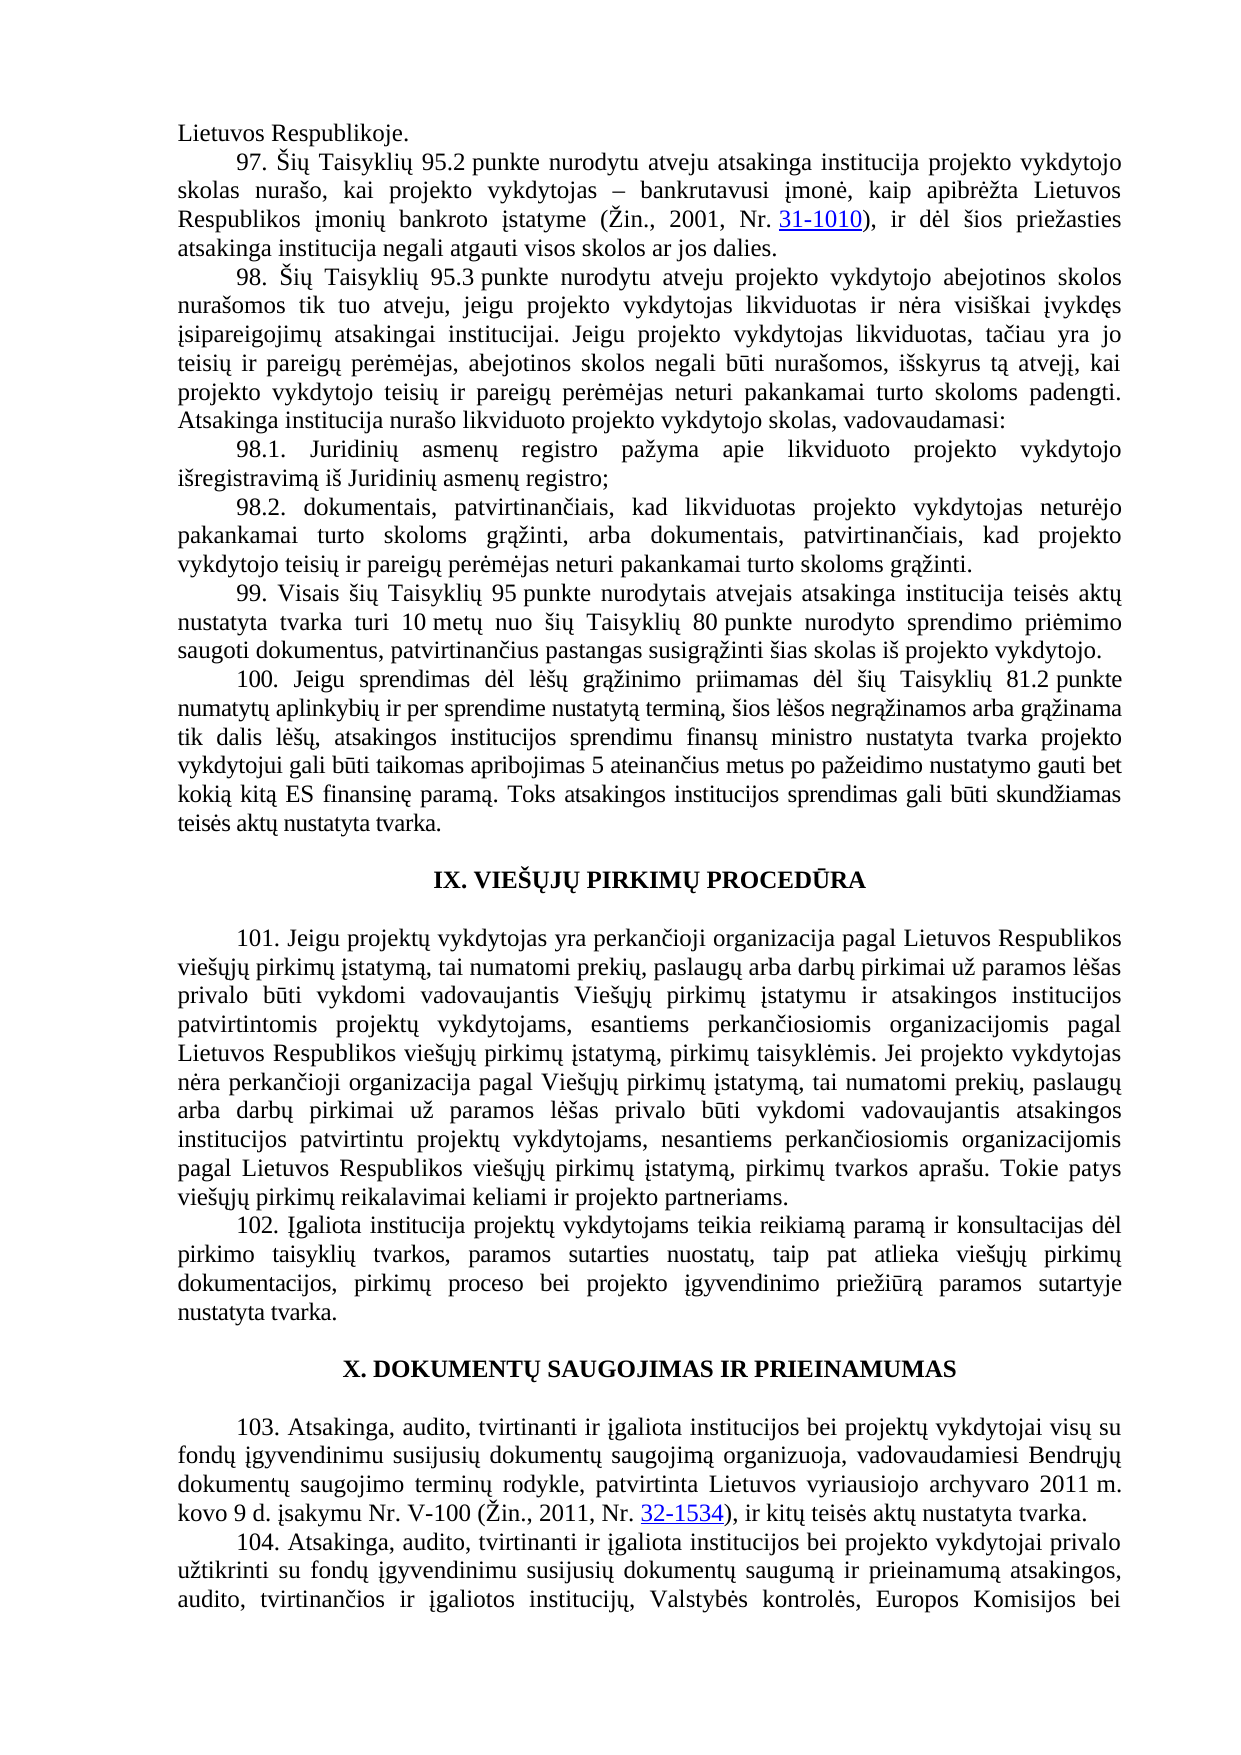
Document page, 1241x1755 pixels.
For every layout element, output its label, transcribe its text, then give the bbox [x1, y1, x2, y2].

text X. DOKUMENTŲ SAUGOJIMAS IR PRIEINAMUMAS [177, 1354, 1122, 1383]
text 101. Jeigu projektų vykdytojas yra perkančioji organizacija pagal Lietuvos Respublikos viešųjų pirkimų įstatymą, tai numatomi prekių, paslaugų arba darbų pirkimai už paramos lėšas privalo būti vykdomi vadovaujantis Viešųjų pirkimų įstatymu ir atsakingos institucijos patvirtintomis projektų vykdytojams, esantiems perkančiosiomis organizacijomis pagal Lietuvos Respublikos viešųjų pirkimų įstatymą, pirkimų taisyklėmis. Jei projekto vykdytojas nėra perkančioji organizacija pagal Viešųjų pirkimų įstatymą, tai numatomi prekių, paslaugų arba darbų pirkimai už paramos lėšas privalo būti vykdomi vadovaujantis atsakingos institucijos patvirtintu projektų vykdytojams, nesantiems perkančiosiomis organizacijomis pagal Lietuvos Respublikos viešųjų pirkimų įstatymą, pirkimų tvarkos aprašu. Tokie patys viešųjų pirkimų reikalavimai keliami ir projekto partneriams. [177, 923, 1122, 1211]
text 99. Visais šių Taisyklių 95 punkte nurodytais atvejais atsakinga institucija teisės aktų nustatyta tvarka turi 10 metų nuo šių Taisyklių 80 punkte nurodyto sprendimo priėmimo saugoti dokumentus, patvirtinančius pastangas susigrąžinti šias skolas iš projekto vykdytojo. [177, 578, 1122, 664]
text 100. Jeigu sprendimas dėl lėšų grąžinimo priimamas dėl šių Taisyklių 81.2 punkte numatytų aplinkybių ir per sprendime nustatytą terminą, šios lėšos negrąžinamos arba grąžinama tik dalis lėšų, atsakingos institucijos sprendimu finansų ministro nustatyta tvarka projekto vykdytojui gali būti taikomas apribojimas 5 ateinančius metus po pažeidimo nustatymo gauti bet kokią kitą ES finansinę paramą. Toks atsakingos institucijos sprendimas gali būti skundžiamas teisės aktų nustatyta tvarka. [177, 664, 1122, 837]
text 98.2. dokumentais, patvirtinančiais, kad likviduotas projekto vykdytojas neturėjo pakankamai turto skoloms grąžinti, arba dokumentais, patvirtinančiais, kad projekto vykdytojo teisių ir pareigų perėmėjas neturi pakankamai turto skoloms grąžinti. [177, 492, 1122, 578]
text 103. Atsakinga, audito, tvirtinanti ir įgaliota institucijos bei projektų vykdytojai visų su fondų įgyvendinimu susijusių dokumentų saugojimą organizuoja, vadovaudamiesi Bendrųjų dokumentų saugojimo terminų rodykle, patvirtinta Lietuvos vyriausiojo archyvaro 2011 m. kovo 9 d. įsakymu Nr. V-100 (Žin., 2011, Nr. 32-1534), ir kitų teisės aktų nustatyta tvarka. [177, 1412, 1122, 1527]
text 98.1. juridinių asmenų registro pažyma apie likviduoto projekto vykdytojo išregistravimą iš Juridinių asmenų registro; [177, 434, 1122, 492]
text IX. VIEŠŲJŲ PIRKIMŲ PROCEDŪRA [177, 866, 1122, 894]
text Lietuvos Respublikoje. [177, 118, 1122, 147]
text 98. Šių Taisyklių 95.3 punkte nurodytu atveju projekto vykdytojo abejotinos skolos nurašomos tik tuo atveju, jeigu projekto vykdytojas likviduotas ir nėra visiškai įvykdęs įsipareigojimų atsakingai institucijai. Jeigu projekto vykdytojas likviduotas, tačiau yra jo teisių ir pareigų perėmėjas, abejotinos skolos negali būti nurašomos, išskyrus tą atvejį, kai projekto vykdytojo teisių ir pareigų perėmėjas neturi pakankamai turto skoloms padengti. Atsakinga institucija nurašo likviduoto projekto vykdytojo skolas, vadovaudamasi: [177, 262, 1122, 434]
text 102. Įgaliota institucija projektų vykdytojams teikia reikiamą paramą ir konsultacijas dėl pirkimo taisyklių tvarkos, paramos sutarties nuostatų, taip pat atlieka viešųjų pirkimų dokumentacijos, pirkimų proceso bei projekto įgyvendinimo priežiūrą paramos sutartyje nustatyta tvarka. [177, 1211, 1122, 1326]
text 97. Šių Taisyklių 95.2 punkte nurodytu atveju atsakinga institucija projekto vykdytojo skolas nurašo, kai projekto vykdytojas – bankrutavusi įmonė, kaip apibrėžta Lietuvos Respublikos įmonių bankroto įstatyme (Žin., 2001, Nr. 31-1010), ir dėl šios priežasties atsakinga institucija negali atgauti visos skolos ar jos dalies. [177, 147, 1122, 262]
text 104. Atsakinga, audito, tvirtinanti ir įgaliota institucijos bei projekto vykdytojai privalo užtikrinti su fondų įgyvendinimu susijusių dokumentų saugumą ir prieinamumą atsakingos, audito, tvirtinančios ir įgaliotos institucijų, Valstybės kontrolės, Europos Komisijos bei [177, 1527, 1122, 1613]
